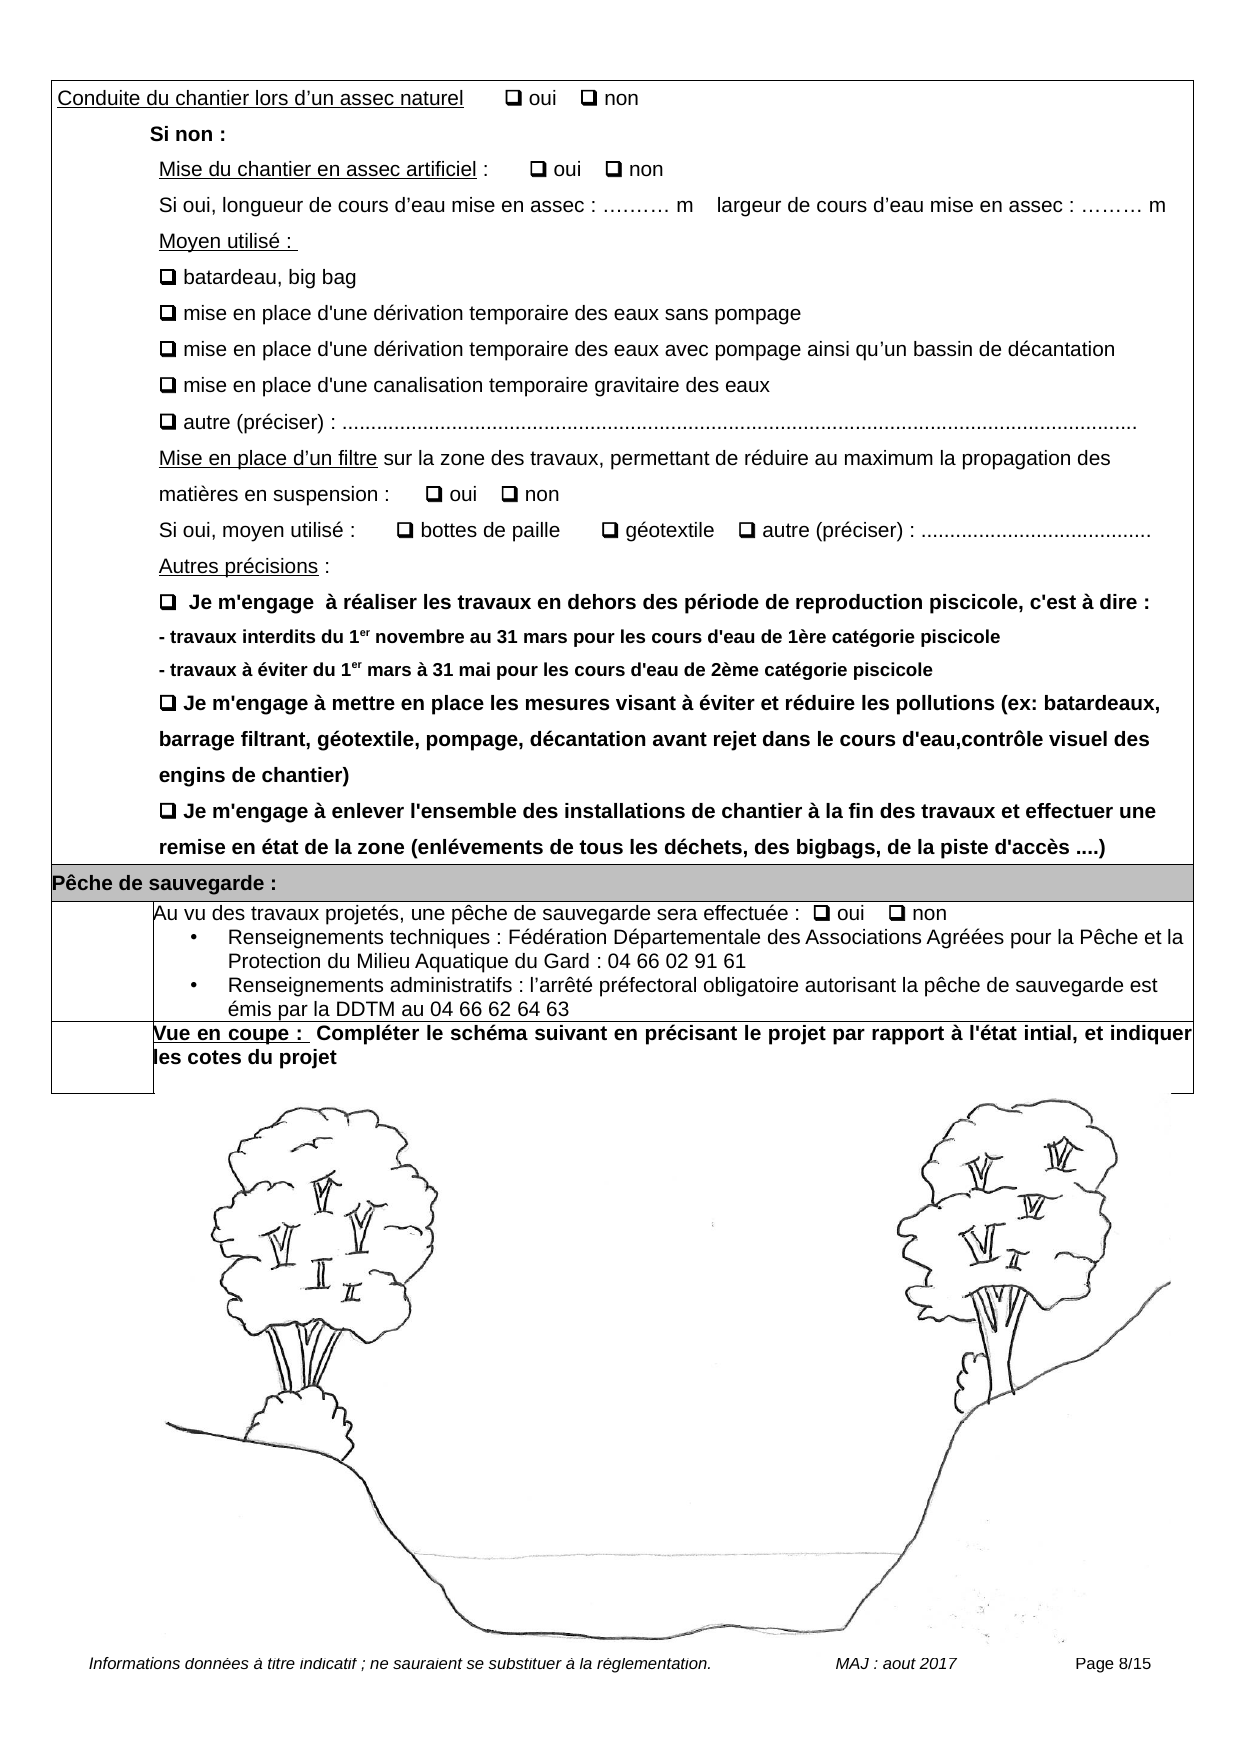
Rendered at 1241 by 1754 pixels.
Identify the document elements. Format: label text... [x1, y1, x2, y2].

table_cell [52, 1022, 153, 1093]
table_cell Pêche de sauvegarde : [52, 865, 1193, 901]
table_cell [52, 151, 153, 864]
table_cell Conduite du chantier lors d’un assec naturel  oui  non Si non : [52, 81, 1193, 151]
picture [155, 1093, 1172, 1658]
table_cell [52, 902, 153, 1021]
table_cell Au vu des travaux projetés, une pêche de sauvegarde sera effectuée :  oui  non Renseignements techniques : Fédération Départementale des Associations Agréées pour la Pêche et la Protection du Milieu Aquatique du Gard : 04 66 02 91 61 Renseignements administratifs : l’arrêté préfectoral obligatoire autorisant la pêche de sauvegarde est émis par la DDTM au 04 66 62 64 63 [154, 902, 1193, 1021]
table_cell Vue en coupe : Compléter le schéma suivant en précisant le projet par rapport à l'état intial, et indiquer les cotes du projet [154, 1022, 1193, 1093]
table_cell Mise du chantier en assec artificiel :  oui  non Si oui, longueur de cours d’eau mise en assec : ….…… m largeur de cours d’eau mise en assec : ……… m Moyen utilisé :  batardeau, big bag  mise en place d'une dérivation temporaire des eaux sans pompage  mise en place d'une dérivation temporaire des eaux avec pompage ainsi qu’un bassin de décantation  mise en place d'une canalisation temporaire gravitaire des eaux  autre (préciser) : .......................................................................................................................................... Mise en place d’un filtre sur la zone des travaux, permettant de réduire au maximum la propagation des matières en suspension :  oui  non Si oui, moyen utilisé :  bottes de paille  géotextile  autre (préciser) : ........................................ Autres précisions :  Je m'engage à réaliser les travaux en dehors des période de reproduction piscicole, c'est à dire : - travaux interdits du 1er novembre au 31 mars pour les cours d'eau de 1ère catégorie piscicole - travaux à éviter du 1er mars à 31 mai pour les cours d'eau de 2ème catégorie piscicole  Je m'engage à mettre en place les mesures visant à éviter et réduire les pollutions (ex: batardeaux, barrage filtrant, géotextile, pompage, décantation avant rejet dans le cours d'eau,contrôle visuel des engins de chantier)  Je m'engage à enlever l'ensemble des installations de chantier à la fin des travaux et effectuer une remise en état de la zone (enlévements de tous les déchets, des bigbags, de la piste d'accès ....) [153, 151, 1193, 864]
